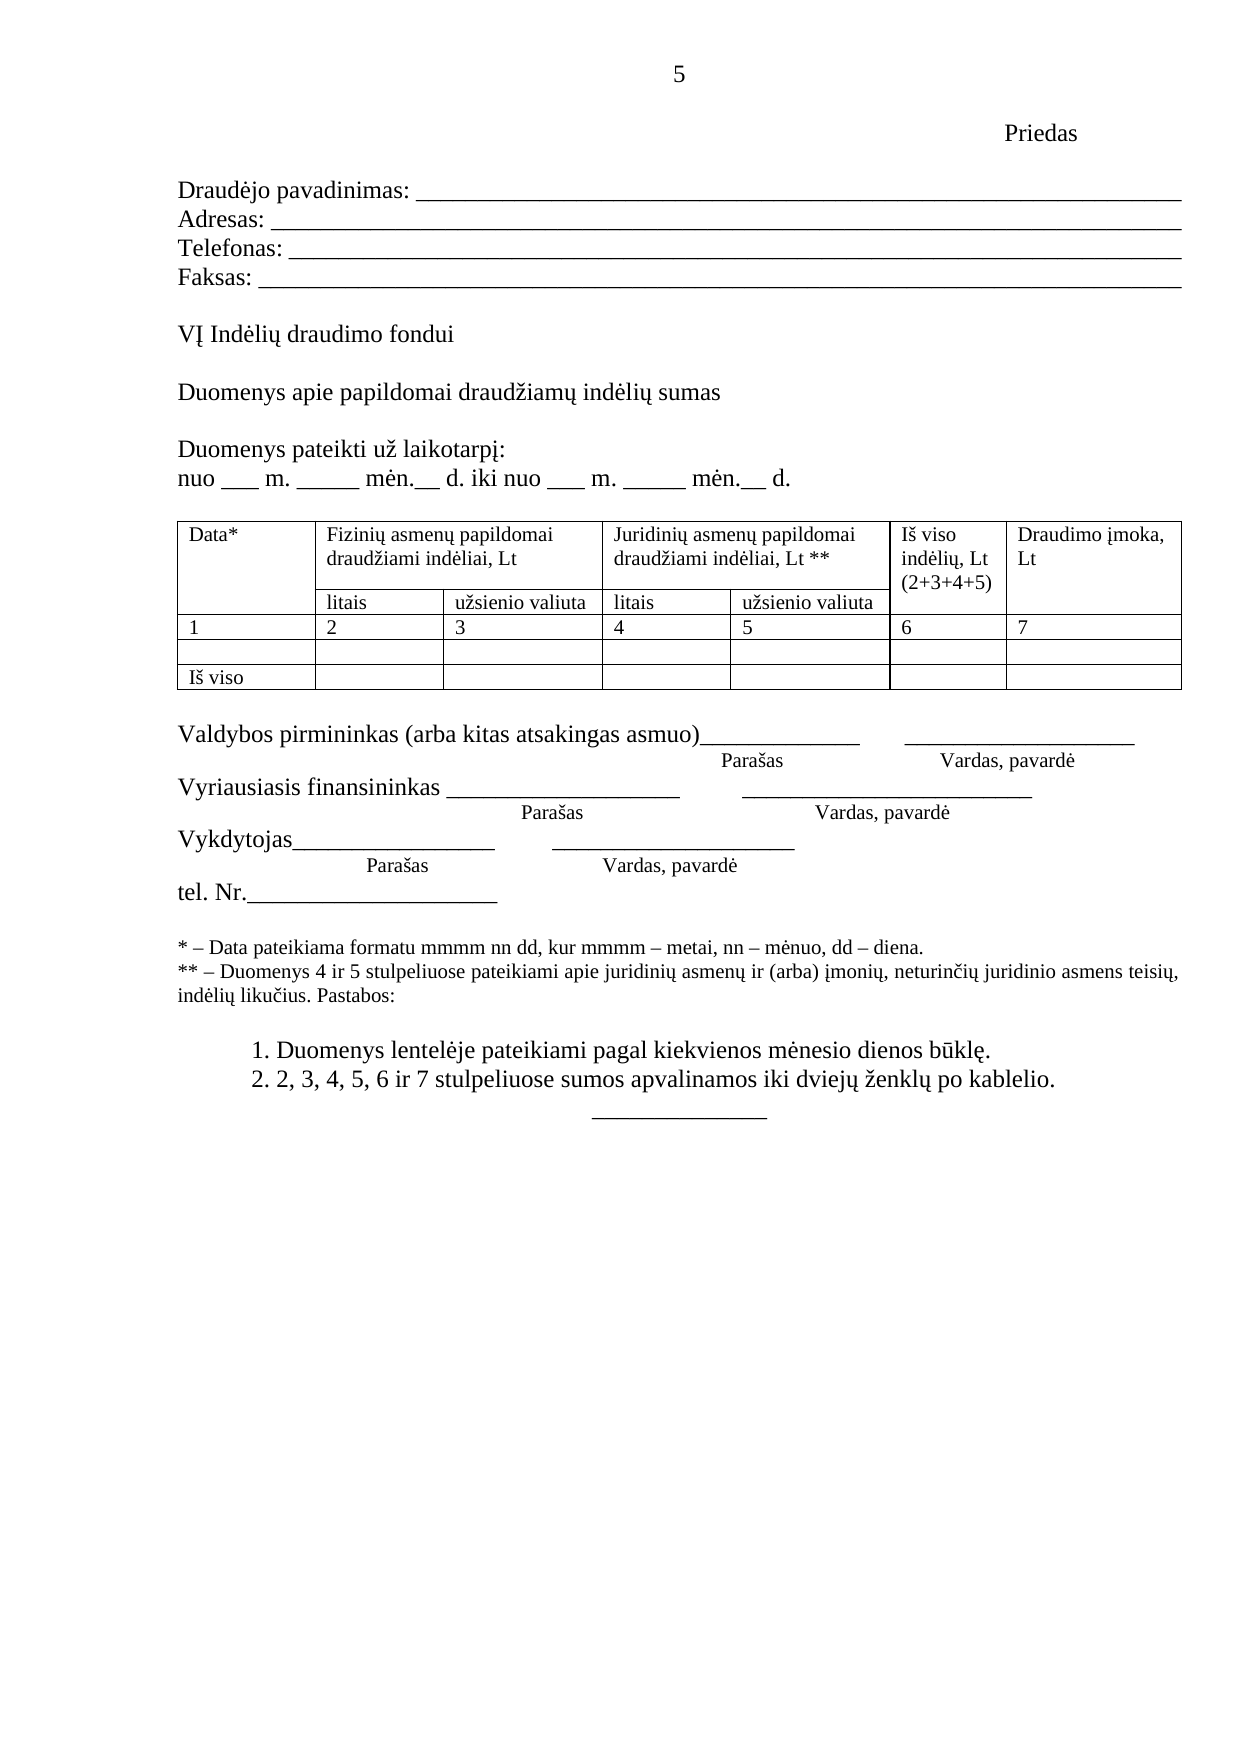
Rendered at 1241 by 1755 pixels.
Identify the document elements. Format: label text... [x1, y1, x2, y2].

text ______________ [177, 1093, 1181, 1122]
table_cell [1007, 665, 1181, 689]
table_cell [444, 640, 602, 664]
table_header Juridinių asmenų papildomai draudžiami indėliai, Lt ** [603, 522, 889, 588]
text tel. Nr. [177, 877, 1181, 906]
table_cell 5 [731, 615, 889, 639]
table_cell [316, 640, 443, 664]
text * – Data pateikiama formatu mmmm nn dd, kur mmmm – metai, nn – mėnuo, dd – diena. [177, 935, 1181, 959]
table_cell litais [603, 590, 730, 614]
table_header Iš viso indėlių, Lt (2+3+4+5) [891, 522, 1006, 614]
table_cell 7 [1007, 615, 1181, 639]
text Vyriausiasis finansininkas [177, 772, 1181, 800]
table_cell 4 [603, 615, 730, 639]
text Parašas Vardas, pavardė [177, 853, 1181, 877]
text nuo ___ m. _____ mėn.__ d. iki nuo ___ m. _____ mėn.__ d. [177, 463, 1181, 492]
text Faksas: [177, 262, 1181, 291]
text Draudėjo pavadinimas: [177, 176, 1181, 204]
table_cell [444, 665, 602, 689]
text Duomenys pateikti už laikotarpį: [177, 434, 1181, 463]
text 1. Duomenys lentelėje pateikiami pagal kiekvienos mėnesio dienos būklę. [177, 1036, 1181, 1064]
table_cell [178, 640, 315, 664]
table_cell [1007, 640, 1181, 664]
table_cell [603, 640, 730, 664]
table_cell [891, 640, 1006, 664]
table_cell 1 [178, 615, 315, 639]
table_header Data* [178, 522, 315, 614]
table_cell 2 [316, 615, 443, 639]
text Priedas [1004, 118, 1181, 147]
table_cell [316, 665, 443, 689]
text Adresas: [177, 204, 1181, 233]
table_cell Iš viso [178, 665, 315, 689]
table_cell 6 [891, 615, 1006, 639]
table_cell užsienio valiuta [731, 590, 889, 614]
table_cell [891, 665, 1006, 689]
table_cell [603, 665, 730, 689]
text Parašas Vardas, pavardė [177, 800, 1181, 824]
text Parašas Vardas, pavardė [177, 747, 1181, 772]
text ** – Duomenys 4 ir 5 stulpeliuose pateikiami apie juridinių asmenų ir (arba) įmonių, neturinčių juridinio asmens teisių, indėlių likučius. Pastabos: [177, 959, 1181, 1007]
table_cell 3 [444, 615, 602, 639]
text Valdybos pirmininkas (arba kitas atsakingas asmuo) [177, 719, 1181, 747]
text Vykdytojas [177, 824, 1181, 853]
text Duomenys apie papildomai draudžiamų indėlių sumas [177, 377, 1181, 406]
text VĮ Indėlių draudimo fondui [177, 319, 1181, 348]
table_cell litais [316, 590, 443, 614]
table_cell užsienio valiuta [444, 590, 602, 614]
table_header Draudimo įmoka, Lt [1007, 522, 1181, 614]
table_header Fizinių asmenų papildomai draudžiami indėliai, Lt [316, 522, 602, 588]
text Telefonas: [177, 233, 1181, 262]
text 2. 2, 3, 4, 5, 6 ir 7 stulpeliuose sumos apvalinamos iki dviejų ženklų po kablelio. [177, 1064, 1181, 1093]
table_cell [731, 640, 889, 664]
table_cell [731, 665, 889, 689]
